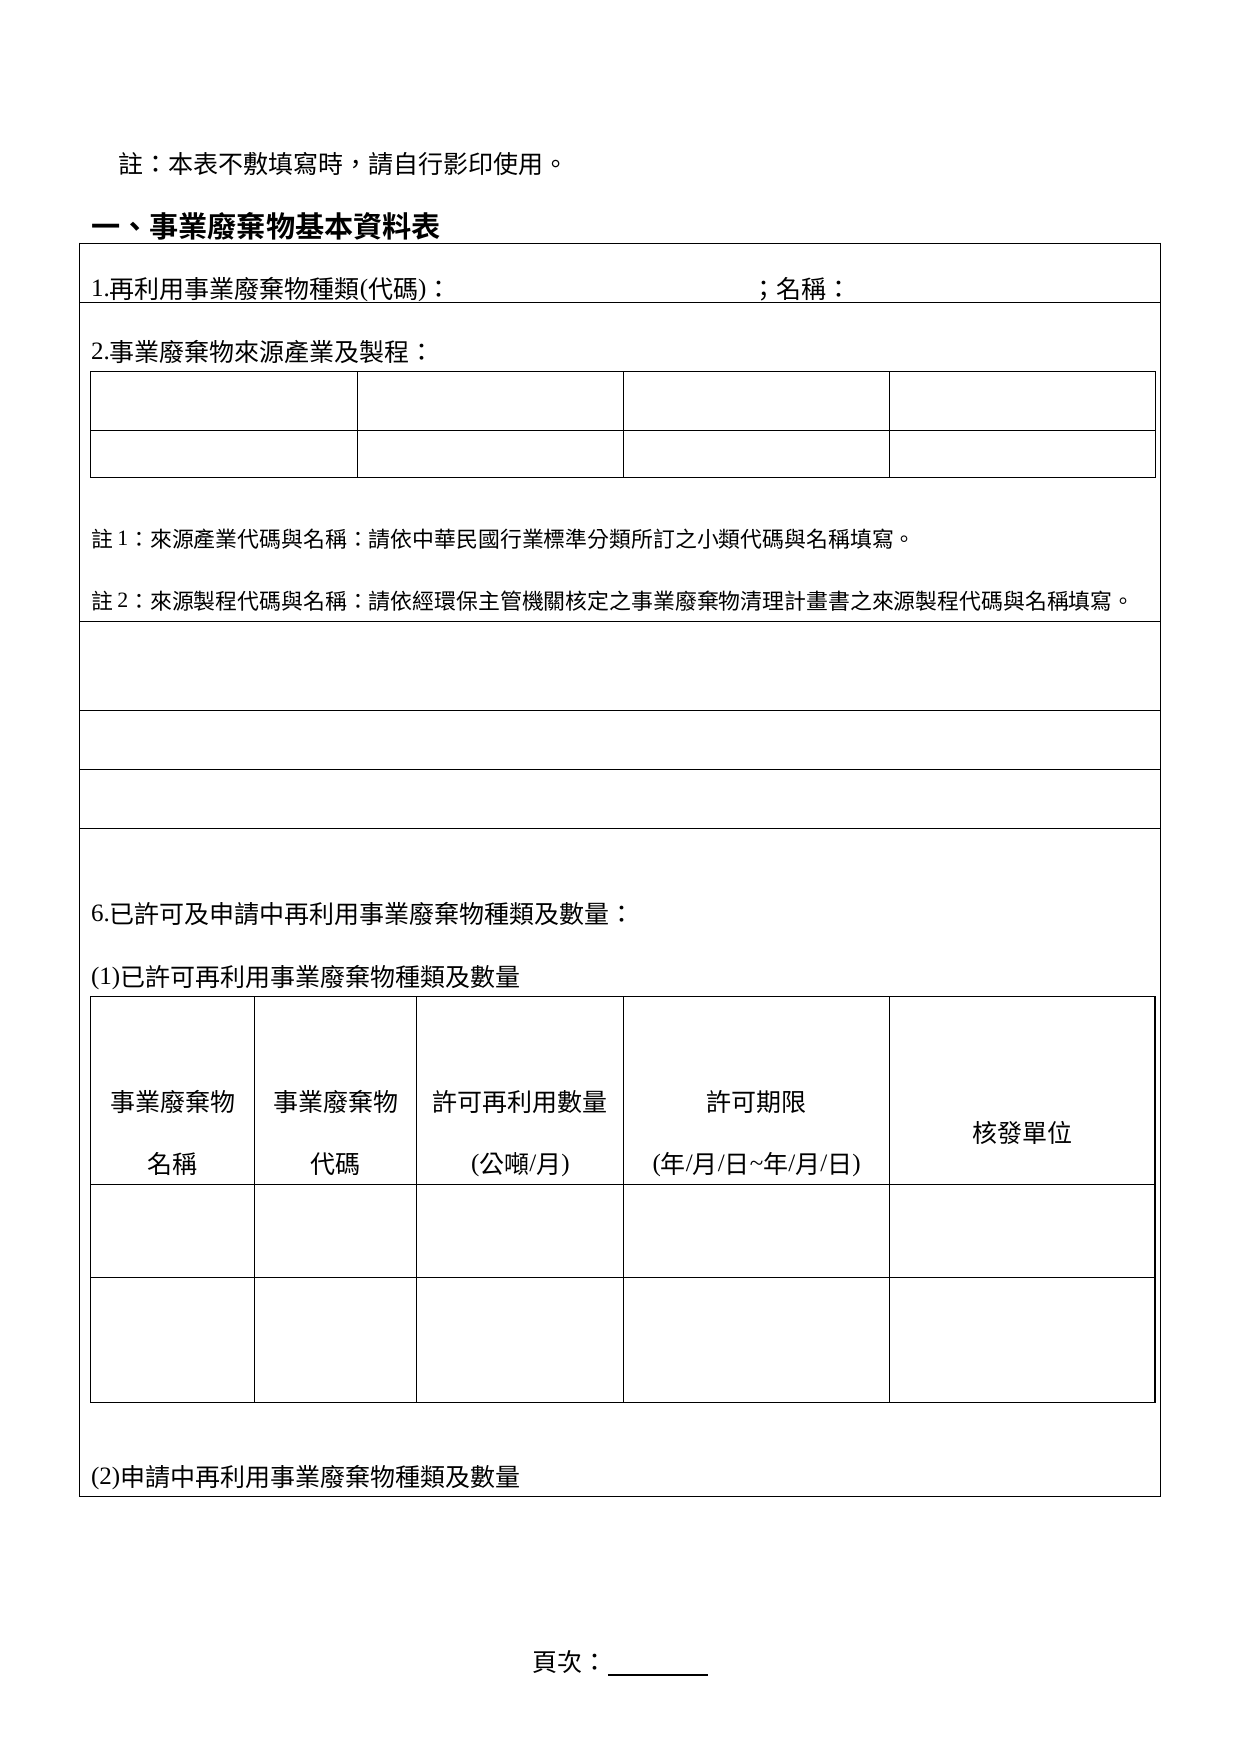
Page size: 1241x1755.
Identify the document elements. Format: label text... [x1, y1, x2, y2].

table_cell 6.已許可及申請中再利用事業廢棄物種類及數量： (1)已許可再利用事業廢棄物種類及數量 (2)申請中再利用事業廢棄物種類及數量 [80, 829, 1160, 1496]
table_cell 1.再利用事業廢棄物種類(代碼)： ；名稱： [80, 244, 1160, 302]
table_cell [624, 1278, 889, 1402]
table_cell 2.事業廢棄物來源產業及製程： 註1：來源產業代碼與名稱：請依中華民國行業標準分類所訂之小類代碼與名稱填寫。 註2：來源製程代碼與名稱：請依經環保主管機關核定之事業廢棄物清理計畫書之來源製程代碼與名稱填寫。 [80, 303, 1160, 621]
table_cell [890, 1185, 1154, 1277]
table_cell [890, 1278, 1154, 1402]
table_cell [417, 1185, 623, 1277]
table_cell [91, 1185, 254, 1277]
table_header 事業廢棄物代碼 [255, 997, 416, 1183]
table_header 核發單位 [890, 997, 1154, 1183]
table_header 許可再利用數量(公噸/月) [417, 997, 623, 1183]
table_cell [255, 1185, 416, 1277]
table_cell 4.總申請量： 公噸/月 [80, 711, 1160, 768]
table_cell [255, 1278, 416, 1402]
table_cell 3.事業廢棄物屬性：□一般，□有害；事業廢棄物代碼： [80, 622, 1160, 709]
table_cell [358, 431, 623, 477]
table_header 來源行業名稱 [358, 372, 623, 430]
text 註：本表不敷填寫時，請自行影印使用。 [118, 121, 1122, 183]
table_cell [91, 1278, 254, 1402]
table_header 來源製程名稱 [890, 372, 1155, 430]
table_cell [624, 1185, 889, 1277]
table_cell [890, 431, 1155, 477]
table_header 許可期限 (年/月/日~年/月/日) [624, 997, 889, 1183]
table_header 事業廢棄物名稱 [91, 997, 254, 1183]
table_cell [624, 431, 889, 477]
table_header 一、事業廢棄物基本資料表 [80, 184, 1161, 242]
table_header 來源製程代碼(6碼) [624, 372, 889, 430]
table_cell [417, 1278, 623, 1402]
table_cell 5.全量分析及有害特性認定(檢附近半年內之檢測報告)： [80, 770, 1160, 828]
table_cell [91, 431, 357, 477]
table_header 來源產業代碼(3碼) [91, 372, 357, 430]
